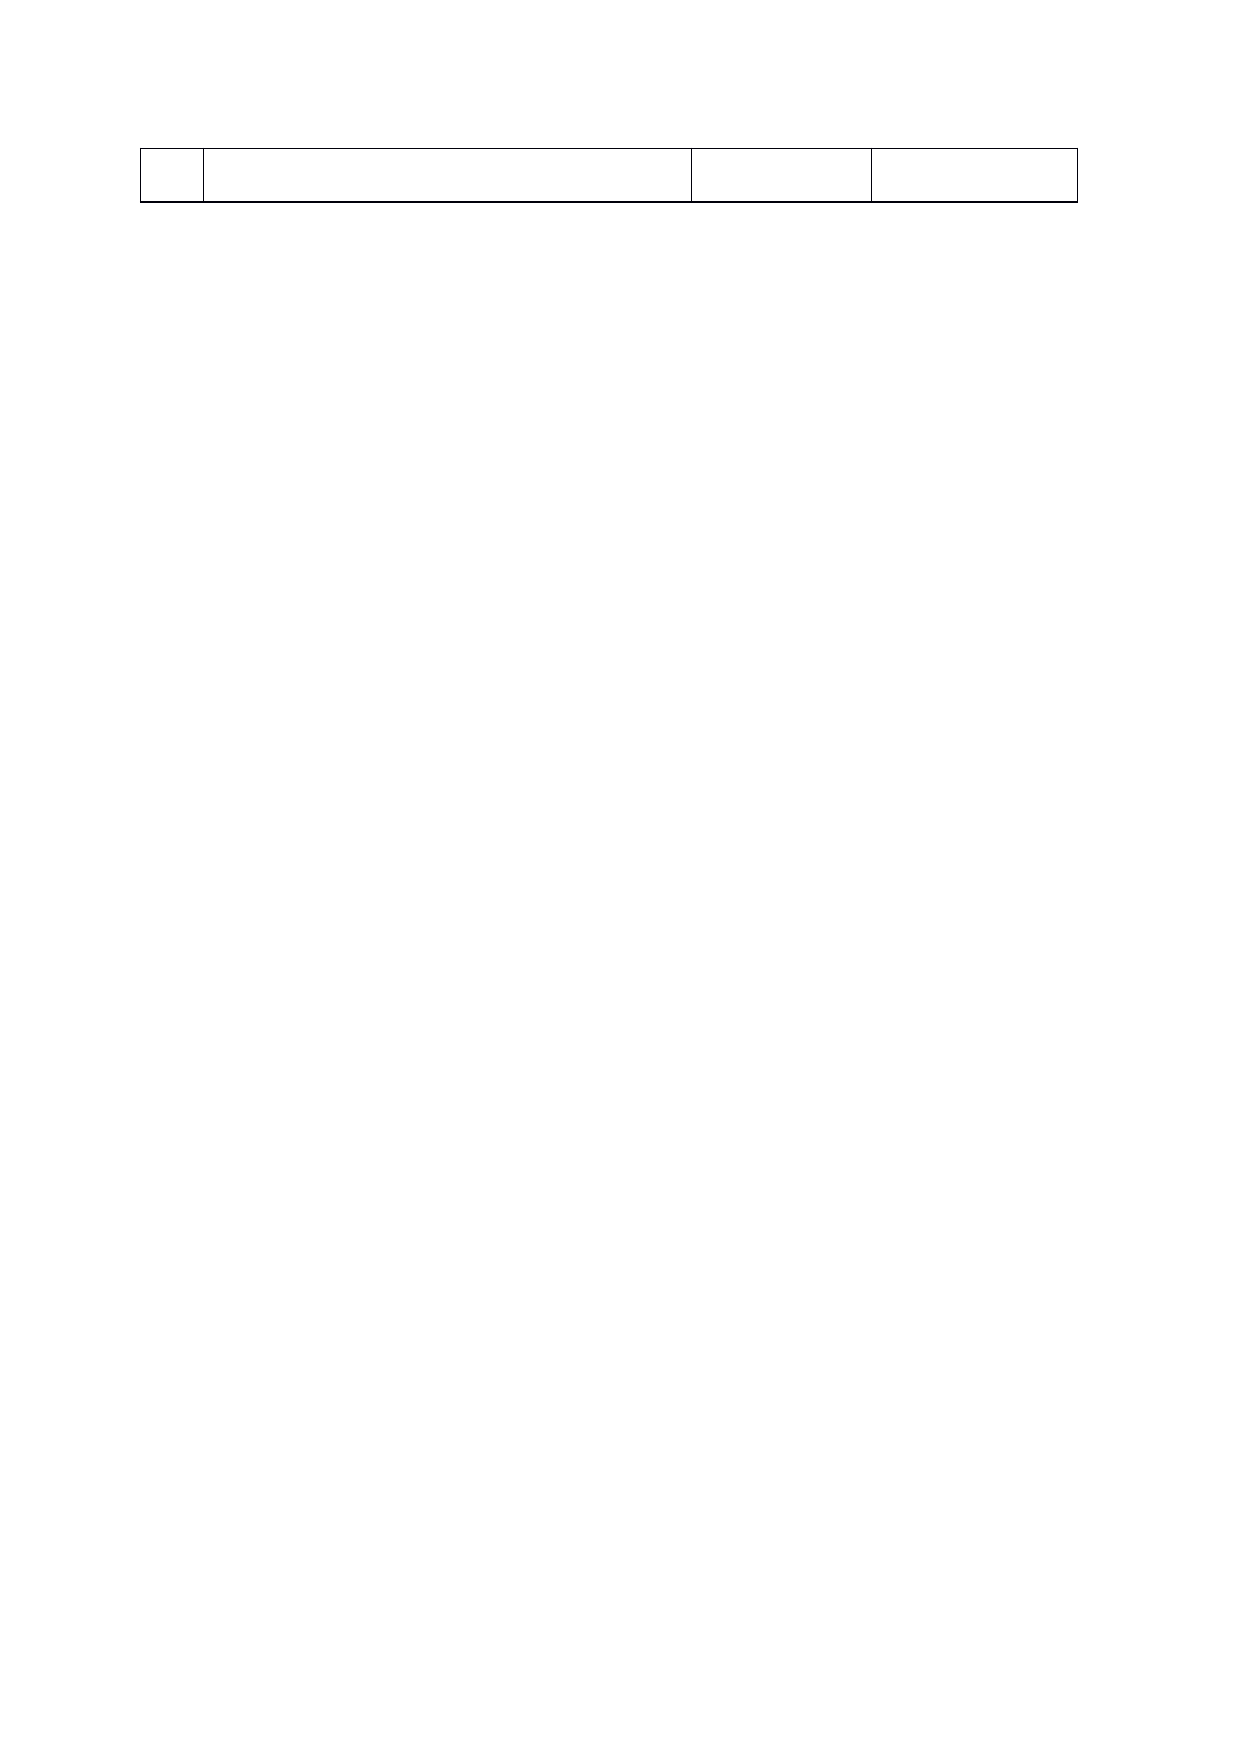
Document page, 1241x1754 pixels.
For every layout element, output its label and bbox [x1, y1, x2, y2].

table_cell [204, 149, 691, 201]
table_cell [872, 149, 1077, 201]
table_cell [141, 149, 203, 201]
table_cell [692, 149, 871, 201]
